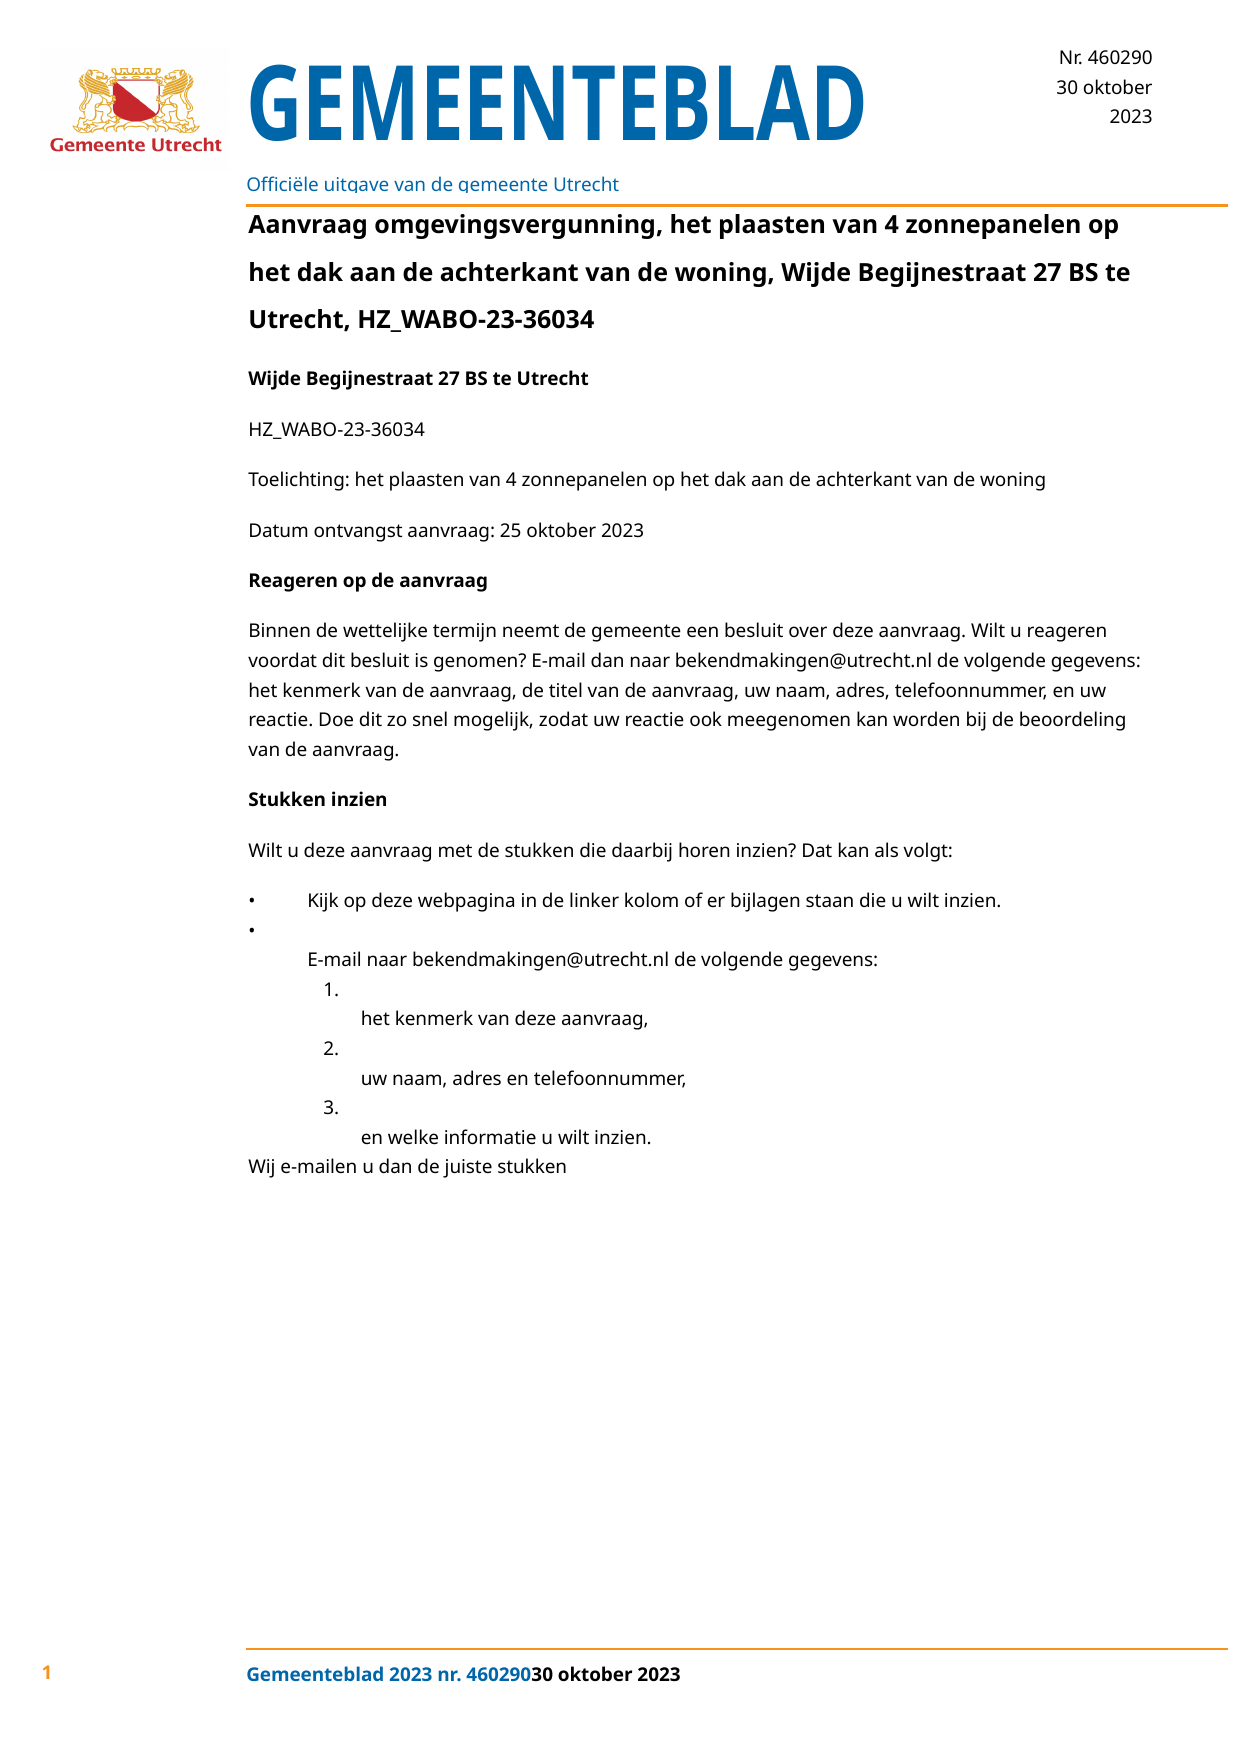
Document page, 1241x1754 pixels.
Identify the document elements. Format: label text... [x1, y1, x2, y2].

text Reageren op de aanvraag [248, 567, 1152, 593]
list en welke informatie u wilt inzien. [323, 1124, 1152, 1149]
text Wij e-mailen u dan de juiste stukken [248, 1153, 1152, 1179]
text HZ_WABO-23-36034 [248, 416, 1152, 442]
list E-mail naar bekendmakingen@utrecht.nl de volgende gegevens: [248, 946, 1152, 972]
list het kenmerk van deze aanvraag, [323, 1006, 1152, 1031]
picture [41, 47, 231, 172]
text Toelichting: het plaasten van 4 zonnepanelen op het dak aan de achterkant van de woning [248, 466, 1152, 492]
text Stukken inzien [248, 786, 1152, 812]
text Wijde Begijnestraat 27 BS te Utrecht [248, 366, 1152, 391]
text Wilt u deze aanvraag met de stukken die daarbij horen inzien? Dat kan als volgt: [248, 837, 1152, 862]
text Binnen de wettelijke termijn neemt de gemeente een besluit over deze aanvraag. Wilt u reageren voordat dit besluit is genomen? E-mail dan naar bekendmakingen@utrecht.nl de volgende gegevens: het kenmerk van de aanvraag, de titel van de aanvraag, uw naam, adres, telefoonnummer, en uw reactie. Doe dit zo snel mogelijk, zodat uw reactie ook meegenomen kan worden bij de beoordeling van de aanvraag. [248, 618, 1152, 762]
list uw naam, adres en telefoonnummer, [323, 1065, 1152, 1090]
text Aanvraag omgevingsvergunning, het plaasten van 4 zonnepanelen op het dak aan de achterkant van de woning, Wijde Begijnestraat 27 BS te Utrecht, HZ_WABO-23-36034 [248, 207, 1152, 336]
list Kijk op deze webpagina in de linker kolom of er bijlagen staan die u wilt inzien. [248, 887, 1152, 913]
text Datum ontvangst aanvraag: 25 oktober 2023 [248, 517, 1152, 542]
